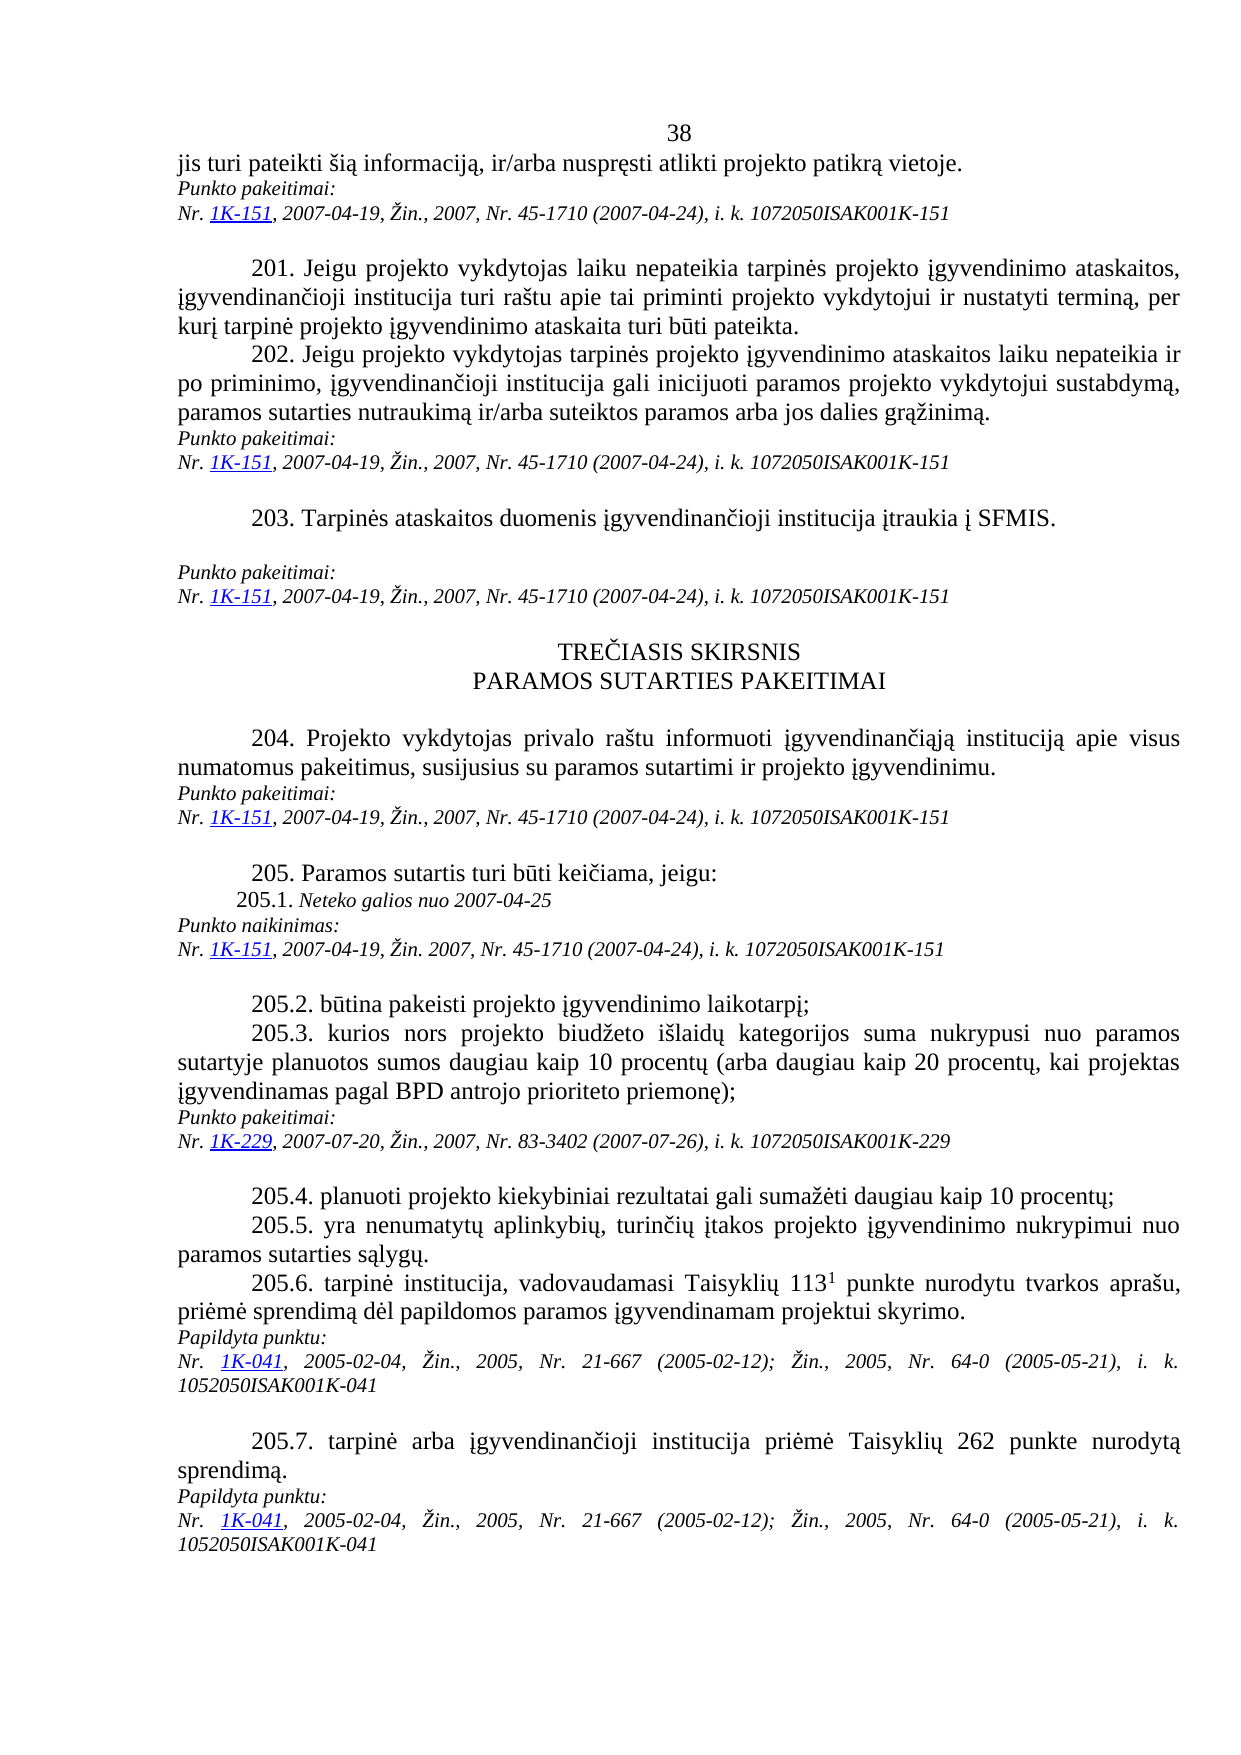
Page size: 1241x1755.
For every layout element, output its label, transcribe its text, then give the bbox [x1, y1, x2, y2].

text 205.5. yra nenumatytų aplinkybių, turinčių įtakos projekto įgyvendinimo nukrypimui nuo paramos sutarties sąlygų. [177, 1210, 1181, 1268]
text Punkto pakeitimai: [177, 1104, 1181, 1129]
text 205.4. planuoti projekto kiekybiniai rezultatai gali sumažėti daugiau kaip 10 procentų; [177, 1181, 1181, 1210]
text 203. Tarpinės ataskaitos duomenis įgyvendinančioji institucija įtraukia į SFMIS. [177, 503, 1181, 531]
text Nr. 1K-041, 2005-02-04, Žin., 2005, Nr. 21-667 (2005-02-12); Žin., 2005, Nr. 64-0 (2005-05-21), i. k. 1052050ISAK001K-041 [177, 1349, 1181, 1397]
text Nr. 1K-041, 2005-02-04, Žin., 2005, Nr. 21-667 (2005-02-12); Žin., 2005, Nr. 64-0 (2005-05-21), i. k. 1052050ISAK001K-041 [177, 1508, 1181, 1556]
text Punkto pakeitimai: [177, 560, 1181, 584]
text 205.3. kurios nors projekto biudžeto išlaidų kategorijos suma nukrypusi nuo paramos sutartyje planuotos sumos daugiau kaip 10 procentų (arba daugiau kaip 20 procentų, kai projektas įgyvendinamas pagal BPD antrojo prioriteto priemonę); [177, 1018, 1181, 1104]
text 205.2. būtina pakeisti projekto įgyvendinimo laikotarpį; [177, 989, 1181, 1018]
text Nr. 1K-151, 2007-04-19, Žin., 2007, Nr. 45-1710 (2007-04-24), i. k. 1072050ISAK001K-151 [177, 584, 1181, 608]
text jis turi pateikti šią informaciją, ir/arba nuspręsti atlikti projekto patikrą vietoje. [177, 148, 1181, 176]
text 205.7. tarpinė arba įgyvendinančioji institucija priėmė Taisyklių 262 punkte nurodytą sprendimą. [177, 1426, 1181, 1484]
text Punkto pakeitimai: [177, 781, 1181, 805]
text 204. Projekto vykdytojas privalo raštu informuoti įgyvendinančiąją instituciją apie visus numatomus pakeitimus, susijusius su paramos sutartimi ir projekto įgyvendinimu. [177, 723, 1181, 781]
text PARAMOS SUTARTIES PAKEITIMAI [177, 666, 1181, 694]
text 205.1. Neteko galios nuo 2007-04-25 [177, 886, 1181, 913]
text Papildyta punktu: [177, 1325, 1181, 1349]
text Nr. 1K-151, 2007-04-19, Žin., 2007, Nr. 45-1710 (2007-04-24), i. k. 1072050ISAK001K-151 [177, 200, 1181, 224]
text Punkto naikinimas: [177, 913, 1181, 937]
text Nr. 1K-229, 2007-07-20, Žin., 2007, Nr. 83-3402 (2007-07-26), i. k. 1072050ISAK001K-229 [177, 1129, 1181, 1153]
text TREČIASIS SKIRSNIS [177, 637, 1181, 666]
text 205.6. tarpinė institucija, vadovaudamasi Taisyklių 1131 punkte nurodytu tvarkos aprašu, priėmė sprendimą dėl papildomos paramos įgyvendinamam projektui skyrimo. [177, 1268, 1181, 1325]
text 202. Jeigu projekto vykdytojas tarpinės projekto įgyvendinimo ataskaitos laiku nepateikia ir po priminimo, įgyvendinančioji institucija gali inicijuoti paramos projekto vykdytojui sustabdymą, paramos sutarties nutraukimą ir/arba suteiktos paramos arba jos dalies grąžinimą. [177, 339, 1181, 426]
text Punkto pakeitimai: [177, 426, 1181, 450]
text Punkto pakeitimai: [177, 176, 1181, 200]
text Nr. 1K-151, 2007-04-19, Žin., 2007, Nr. 45-1710 (2007-04-24), i. k. 1072050ISAK001K-151 [177, 450, 1181, 474]
text 205. Paramos sutartis turi būti keičiama, jeigu: [177, 858, 1181, 886]
text Papildyta punktu: [177, 1484, 1181, 1508]
text Nr. 1K-151, 2007-04-19, Žin. 2007, Nr. 45-1710 (2007-04-24), i. k. 1072050ISAK001K-151 [177, 937, 1181, 961]
text 201. Jeigu projekto vykdytojas laiku nepateikia tarpinės projekto įgyvendinimo ataskaitos, įgyvendinančioji institucija turi raštu apie tai priminti projekto vykdytojui ir nustatyti terminą, per kurį tarpinė projekto įgyvendinimo ataskaita turi būti pateikta. [177, 253, 1181, 339]
text Nr. 1K-151, 2007-04-19, Žin., 2007, Nr. 45-1710 (2007-04-24), i. k. 1072050ISAK001K-151 [177, 805, 1181, 829]
